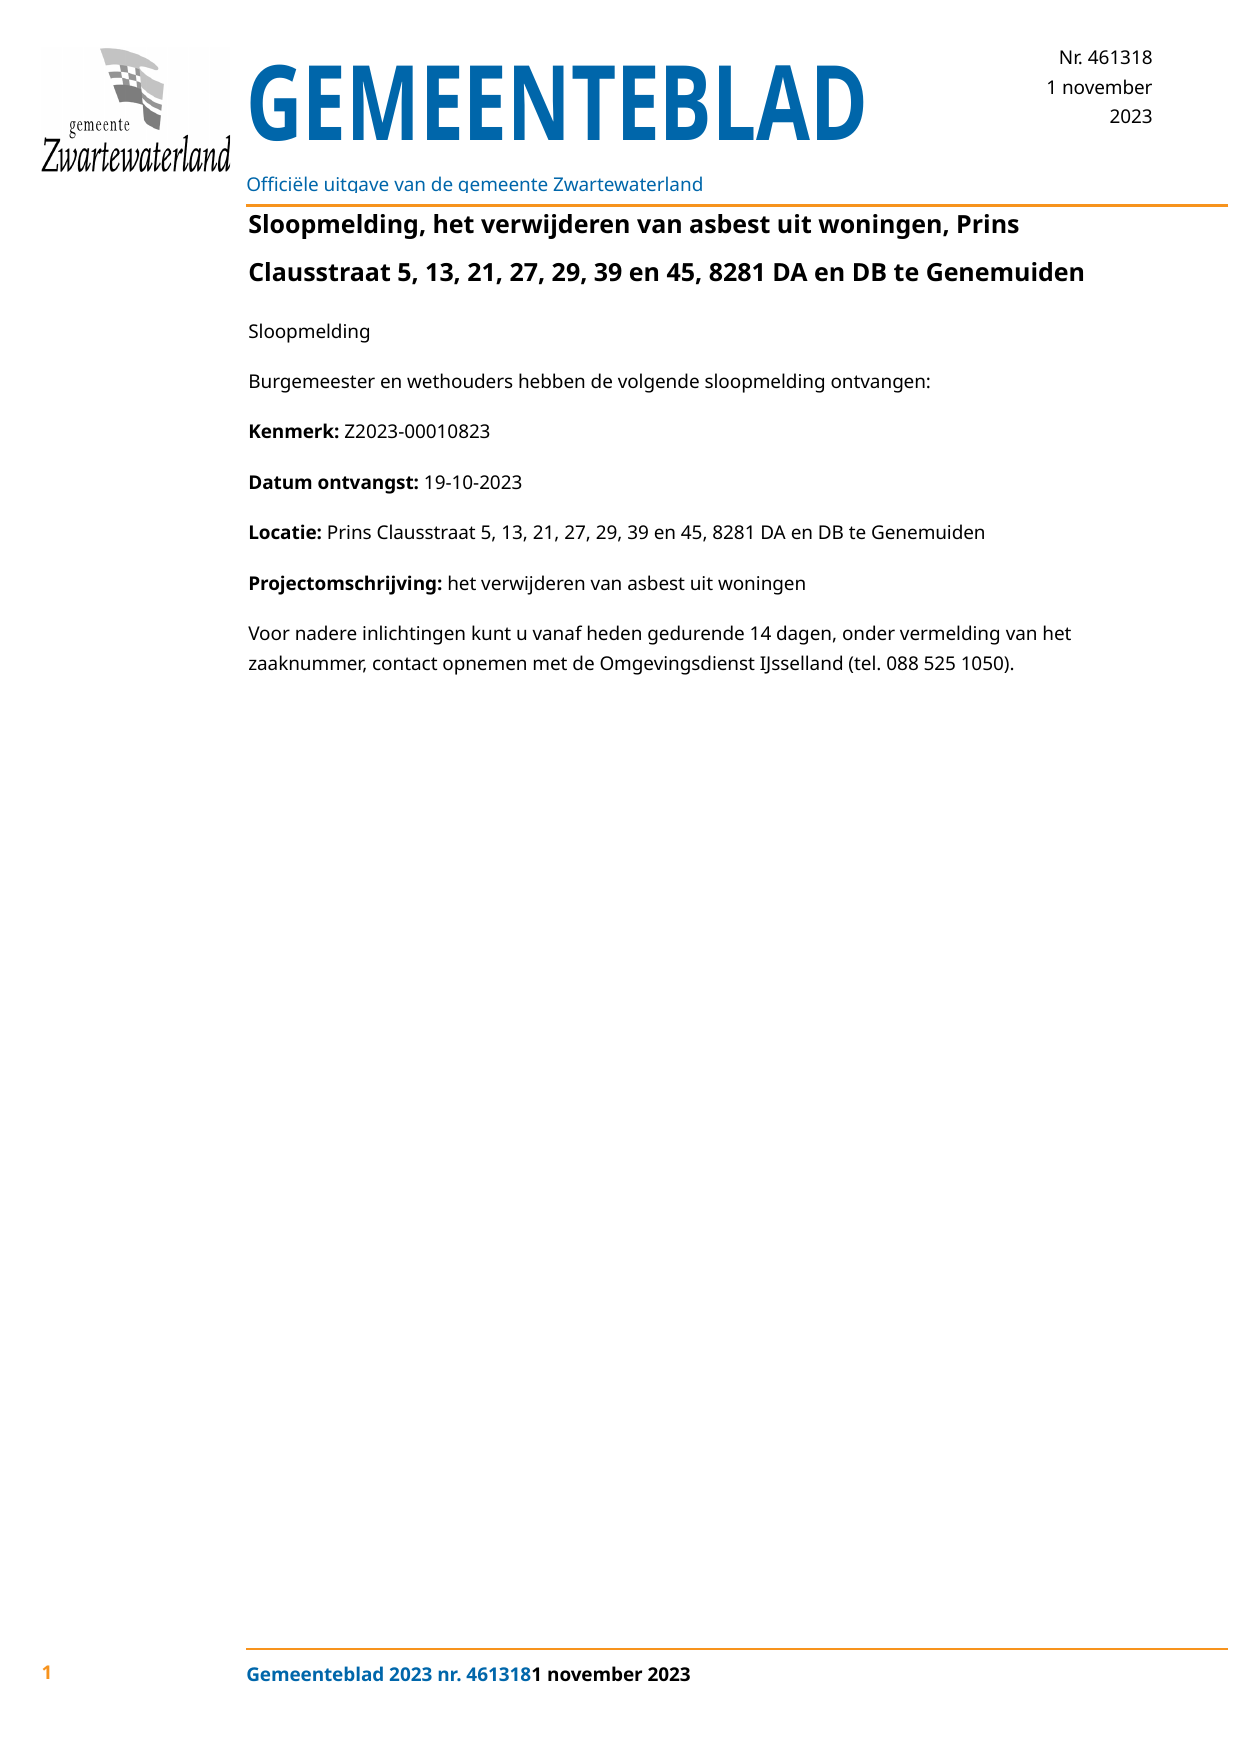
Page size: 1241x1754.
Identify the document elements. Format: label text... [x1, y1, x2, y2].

text Burgemeester en wethouders hebben de volgende sloopmelding ontvangen: [248, 368, 1152, 394]
text Sloopmelding, het verwijderen van asbest uit woningen, Prins Clausstraat 5, 13, 21, 27, 29, 39 en 45, 8281 DA en DB te Genemuiden [248, 207, 1152, 288]
text Voor nadere inlichtingen kunt u vanaf heden gedurende 14 dagen, onder vermelding van het zaaknummer, contact opnemen met de Omgevingsdienst IJsselland (tel. 088 525 1050). [248, 620, 1152, 676]
text Sloopmelding [248, 318, 1152, 344]
text Kenmerk: Z2023-00010823 [248, 419, 1152, 444]
text Datum ontvangst: 19-10-2023 [248, 469, 1152, 495]
text Projectomschrijving: het verwijderen van asbest uit woningen [248, 570, 1152, 596]
picture [41, 47, 231, 172]
text Locatie: Prins Clausstraat 5, 13, 21, 27, 29, 39 en 45, 8281 DA en DB te Genemuiden [248, 519, 1152, 545]
